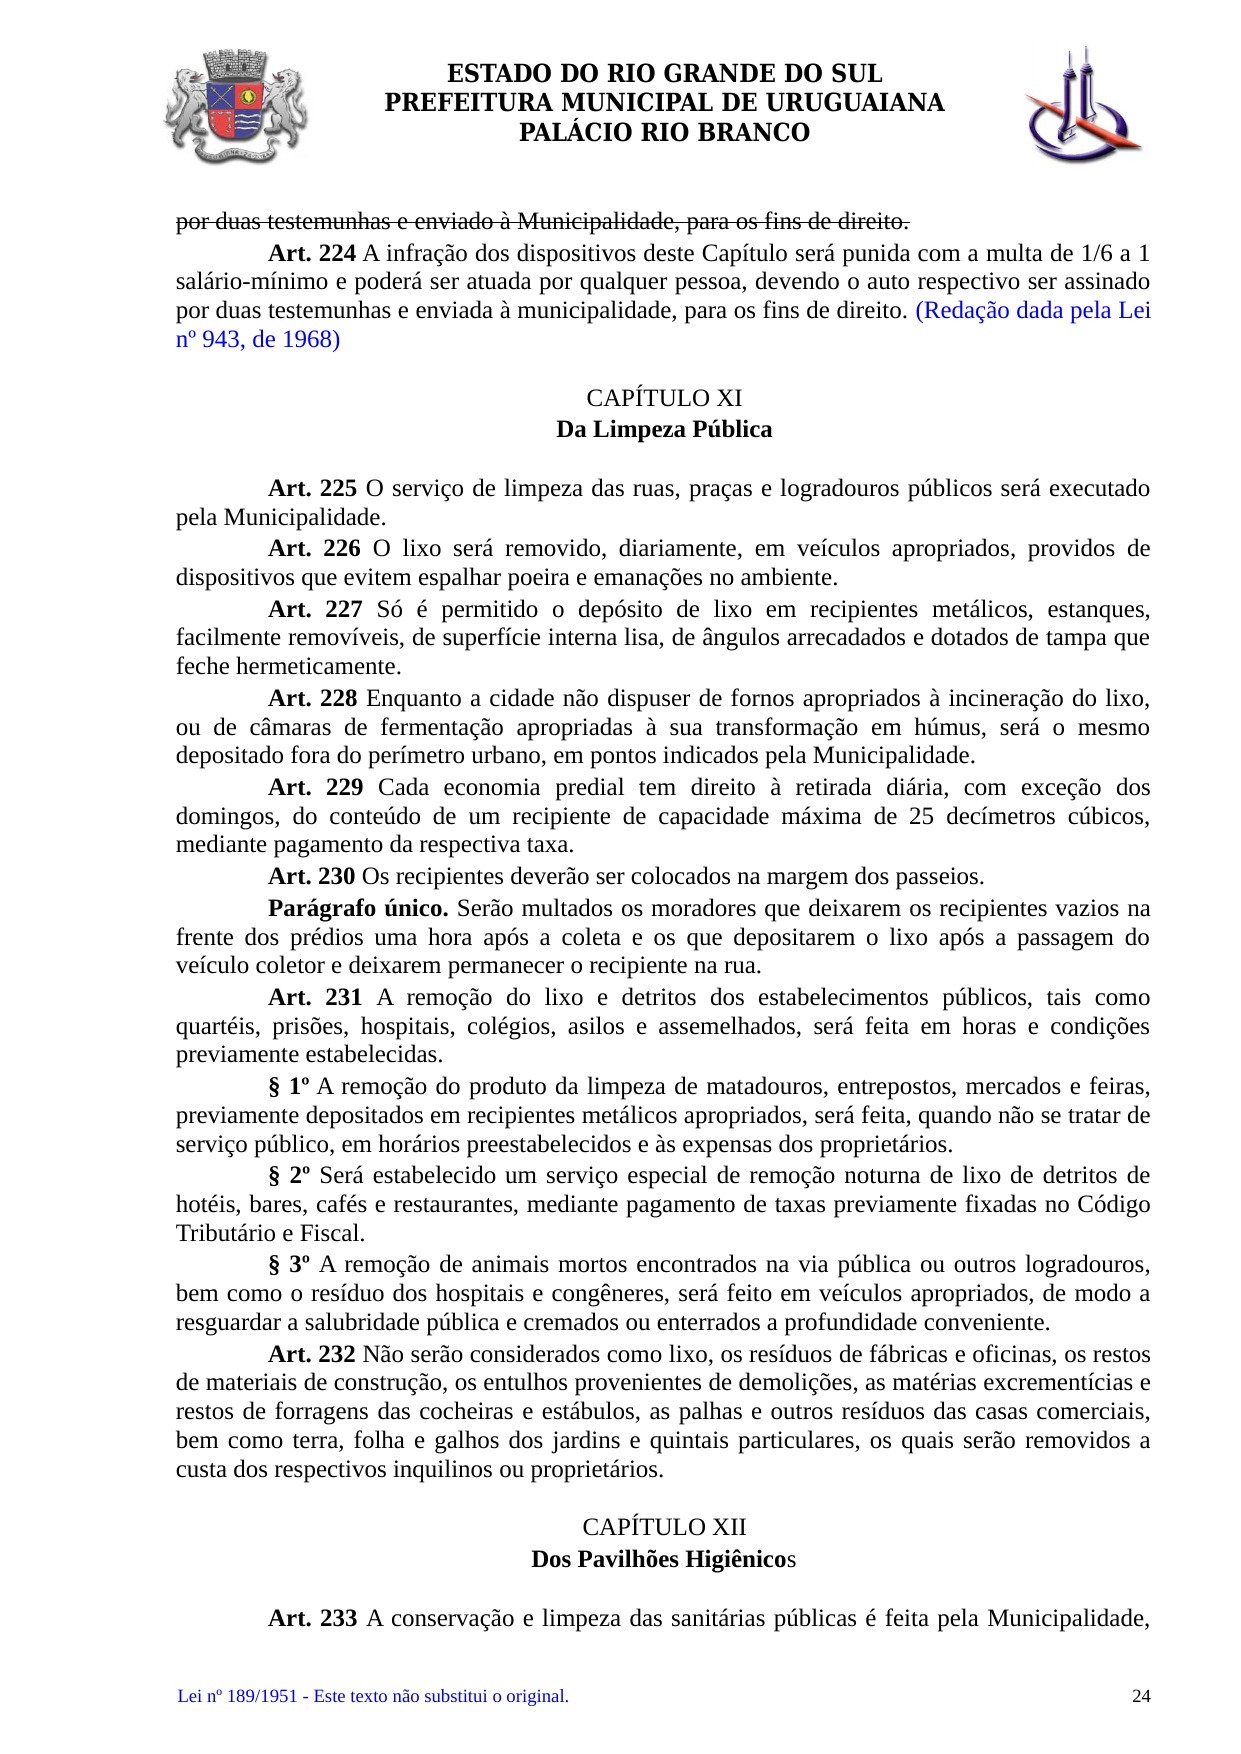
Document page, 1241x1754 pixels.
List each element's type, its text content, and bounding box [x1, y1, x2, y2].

picture [1009, 36, 1156, 170]
picture [155, 43, 315, 167]
text Art. 233 A conservação e limpeza das sanitárias públicas é feita pela Municipalidade, [177, 1603, 1152, 1631]
text Art. 229 Cada economia predial tem direito à retirada diária, com exceção dos domingos, do conteúdo de um recipiente de capacidade máxima de 25 decímetros cúbicos, mediante pagamento da respectiva taxa. [176, 772, 1152, 858]
text Art. 232 Não serão considerados como lixo, os resíduos de fábricas e oficinas, os restos de materiais de construção, os entulhos provenientes de demolições, as matérias excrementícias e restos de forragens das cocheiras e estábulos, as palhas e outros resíduos das casas comerciais, bem como terra, folha e galhos dos jardins e quintais particulares, os quais serão removidos a custa dos respectivos inquilinos ou proprietários. [176, 1339, 1152, 1482]
text Art. 228 Enquanto a cidade não dispuser de fornos apropriados à incineração do lixo, ou de câmaras de fermentação apropriadas à sua transformação em húmus, será o mesmo depositado fora do perímetro urbano, em pontos indicados pela Municipalidade. [176, 683, 1152, 769]
text Art. 231 A remoção do lixo e detritos dos estabelecimentos públicos, tais como quartéis, prisões, hospitais, colégios, asilos e assemelhados, será feita em horas e condições previamente estabelecidas. [176, 982, 1152, 1068]
text Art. 226 O lixo será removido, diariamente, em veículos apropriados, providos de dispositivos que evitem espalhar poeira e emanações no ambiente. [176, 533, 1152, 591]
text CAPÍTULO XII [177, 1512, 1152, 1541]
text Art. 224 A infração dos dispositivos deste Capítulo será punida com a multa de 1/6 a 1 salário-mínimo e poderá ser atuada por qualquer pessoa, devendo o auto respectivo ser assinado por duas testemunhas e enviada à municipalidade, para os fins de direito. (Redação dada pela Lei nº 943, de 1968) [176, 238, 1152, 353]
text Art. 227 Só é permitido o depósito de lixo em recipientes metálicos, estanques, facilmente removíveis, de superfície interna lisa, de ângulos arrecadados e dotados de tampa que feche hermeticamente. [176, 594, 1152, 680]
text § 2º Será estabelecido um serviço especial de remoção noturna de lixo de detritos de hotéis, bares, cafés e restaurantes, mediante pagamento de taxas previamente fixadas no Código Tributário e Fiscal. [176, 1160, 1152, 1247]
text Art. 230 Os recipientes deverão ser colocados na margem dos passeios. [176, 861, 1152, 890]
text Dos Pavilhões Higiênicos [176, 1544, 1152, 1573]
text § 3º A remoção de animais mortos encontrados na via pública ou outros logradouros, bem como o resíduo dos hospitais e congêneres, será feito em veículos apropriados, de modo a resguardar a salubridade pública e cremados ou enterrados a profundidade conveniente. [176, 1249, 1152, 1336]
text Art. 225 O serviço de limpeza das ruas, praças e logradouros públicos será executado pela Municipalidade. [176, 473, 1152, 530]
text § 1º A remoção do produto da limpeza de matadouros, entrepostos, mercados e feiras, previamente depositados em recipientes metálicos apropriados, será feita, quando não se tratar de serviço público, em horários preestabelecidos e às expensas dos proprietários. [176, 1071, 1152, 1157]
text Parágrafo único. Serão multados os moradores que deixarem os recipientes vazios na frente dos prédios uma hora após a coleta e os que depositarem o lixo após a passagem do veículo coletor e deixarem permanecer o recipiente na rua. [176, 893, 1152, 979]
text Da Limpeza Pública [177, 414, 1152, 443]
text CAPÍTULO XI [177, 383, 1152, 411]
text por duas testemunhas e enviado à Municipalidade, para os fins de direito. [176, 206, 1152, 235]
